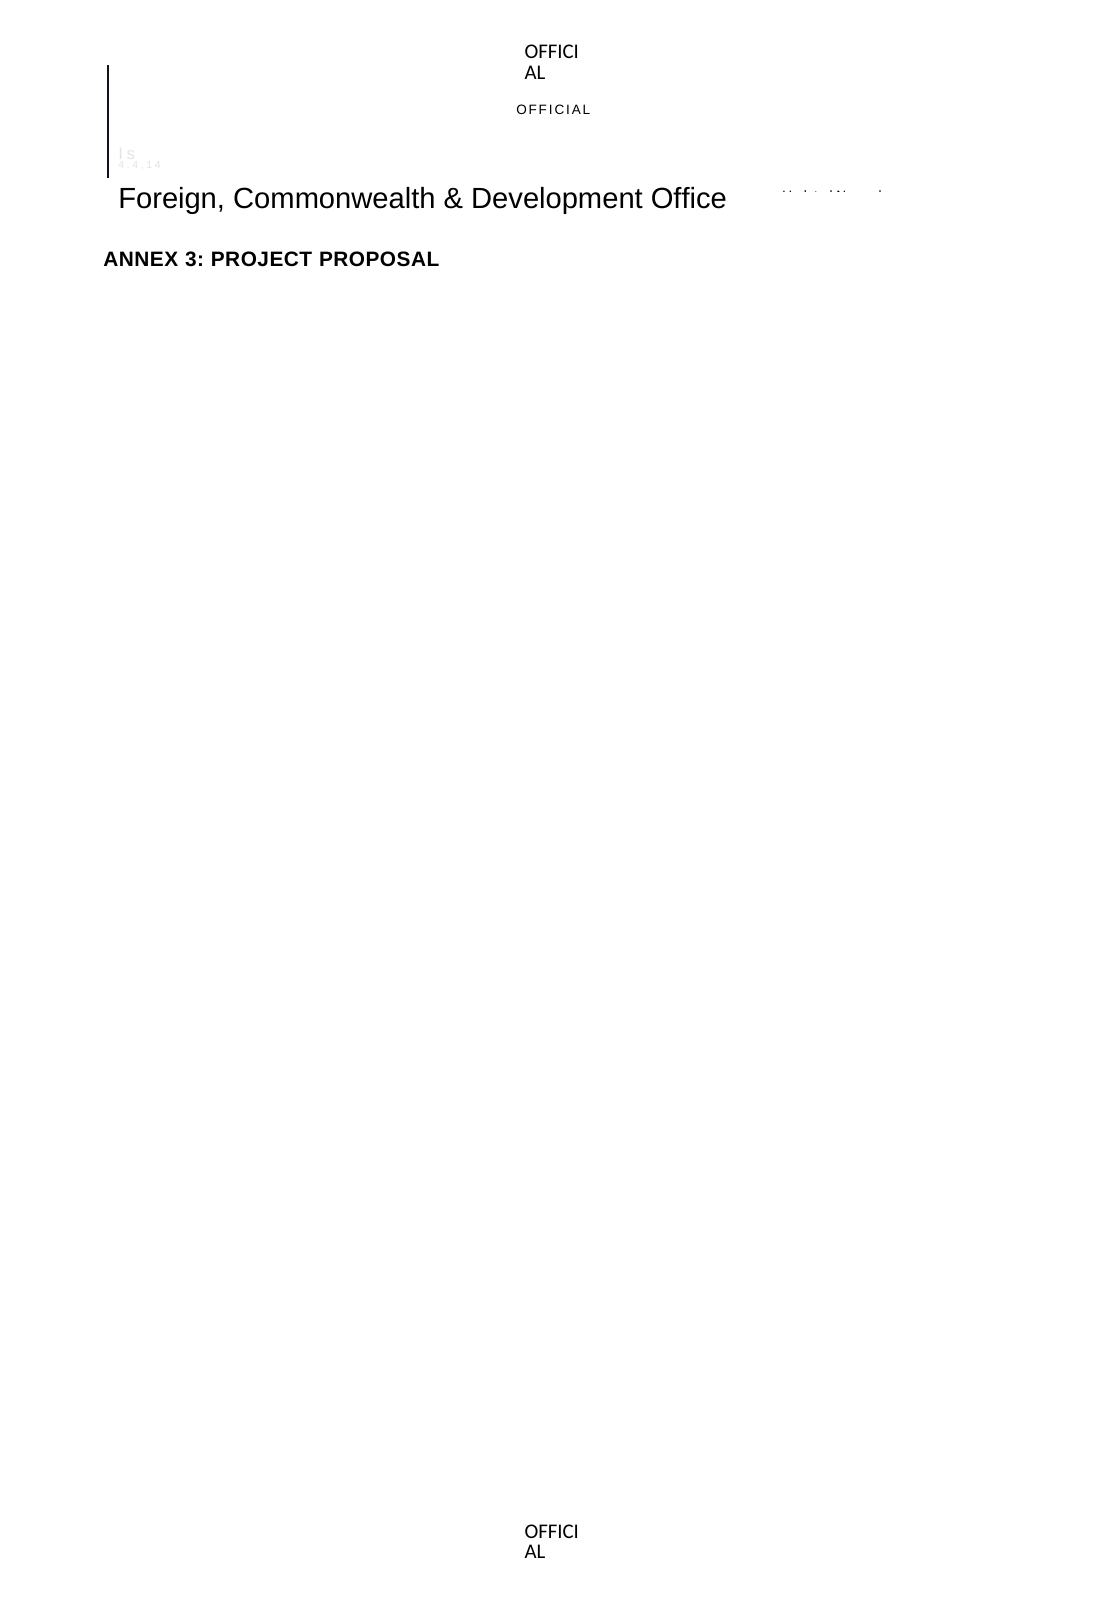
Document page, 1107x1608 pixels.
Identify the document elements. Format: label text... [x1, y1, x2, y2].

text OFFICIAL [109, 101, 1003, 118]
text Is [118, 150, 1003, 161]
text 4.4,14 [118, 161, 1003, 171]
text Foreign, Commonwealth & Development Office [118, 181, 988, 215]
text ANNEX 3: PROJECT PROPOSAL [103, 246, 1003, 271]
